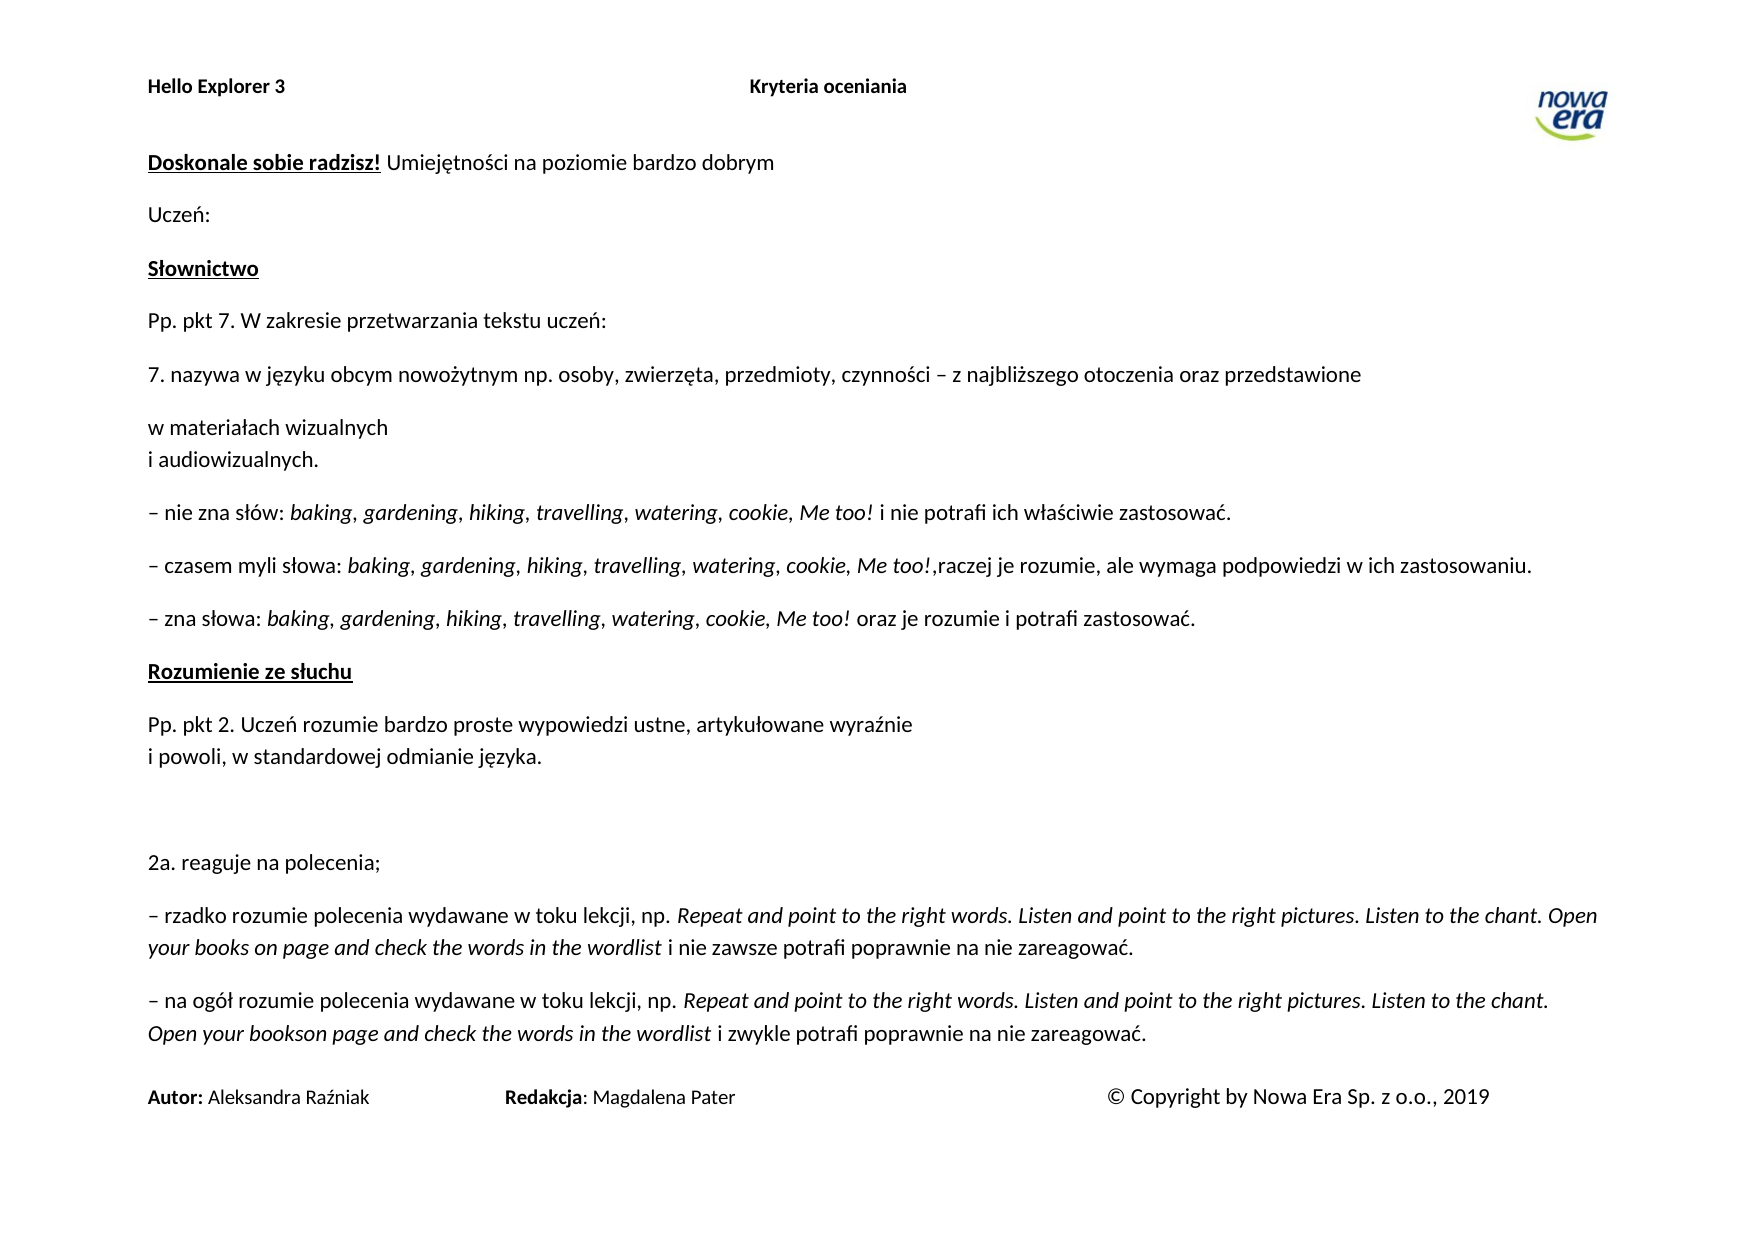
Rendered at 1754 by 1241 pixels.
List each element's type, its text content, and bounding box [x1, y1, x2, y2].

text 2a. reaguje na polecenia; [148, 848, 1606, 876]
text Pp. pkt 7. W zakresie przetwarzania tekstu uczeń: [148, 307, 1606, 335]
text Uczeń: [148, 201, 1606, 229]
text Doskonale sobie radzisz! Umiejętności na poziomie bardzo dobrym [148, 148, 1606, 176]
text Słownictwo [148, 254, 1606, 282]
text Rozumienie ze słuchu [148, 657, 1606, 685]
text – rzadko rozumie polecenia wydawane w toku lekcji, np. Repeat and point to the right words. Listen and point to the right pictures. Listen to the chant. Open your books on page and check the words in the wordlist i nie zawsze potrafi poprawnie na nie zareagować. [148, 901, 1606, 961]
text – na ogół rozumie polecenia wydawane w toku lekcji, np. Repeat and point to the right words. Listen and point to the right pictures. Listen to the chant. Open your bookson page and check the words in the wordlist i zwykle potrafi poprawnie na nie zareagować. [148, 986, 1606, 1047]
text – nie zna słów: baking, gardening, hiking, travelling, watering, cookie, Me too! i nie potrafi ich właściwie zastosować. [148, 498, 1606, 526]
text – czasem myli słowa: baking, gardening, hiking, travelling, watering, cookie, Me too!,raczej je rozumie, ale wymaga podpowiedzi w ich zastosowaniu. [148, 551, 1606, 579]
picture [1526, 83, 1621, 148]
text 7. nazywa w języku obcym nowożytnym np. osoby, zwierzęta, przedmioty, czynności – z najbliższego otoczenia oraz przedstawione [148, 360, 1606, 388]
text w materiałach wizualnych i audiowizualnych. [148, 413, 1606, 473]
text – zna słowa: baking, gardening, hiking, travelling, watering, cookie, Me too! oraz je rozumie i potrafi zastosować. [148, 604, 1606, 632]
text Pp. pkt 2. Uczeń rozumie bardzo proste wypowiedzi ustne, artykułowane wyraźnie i powoli, w standardowej odmianie języka. [148, 710, 1606, 770]
